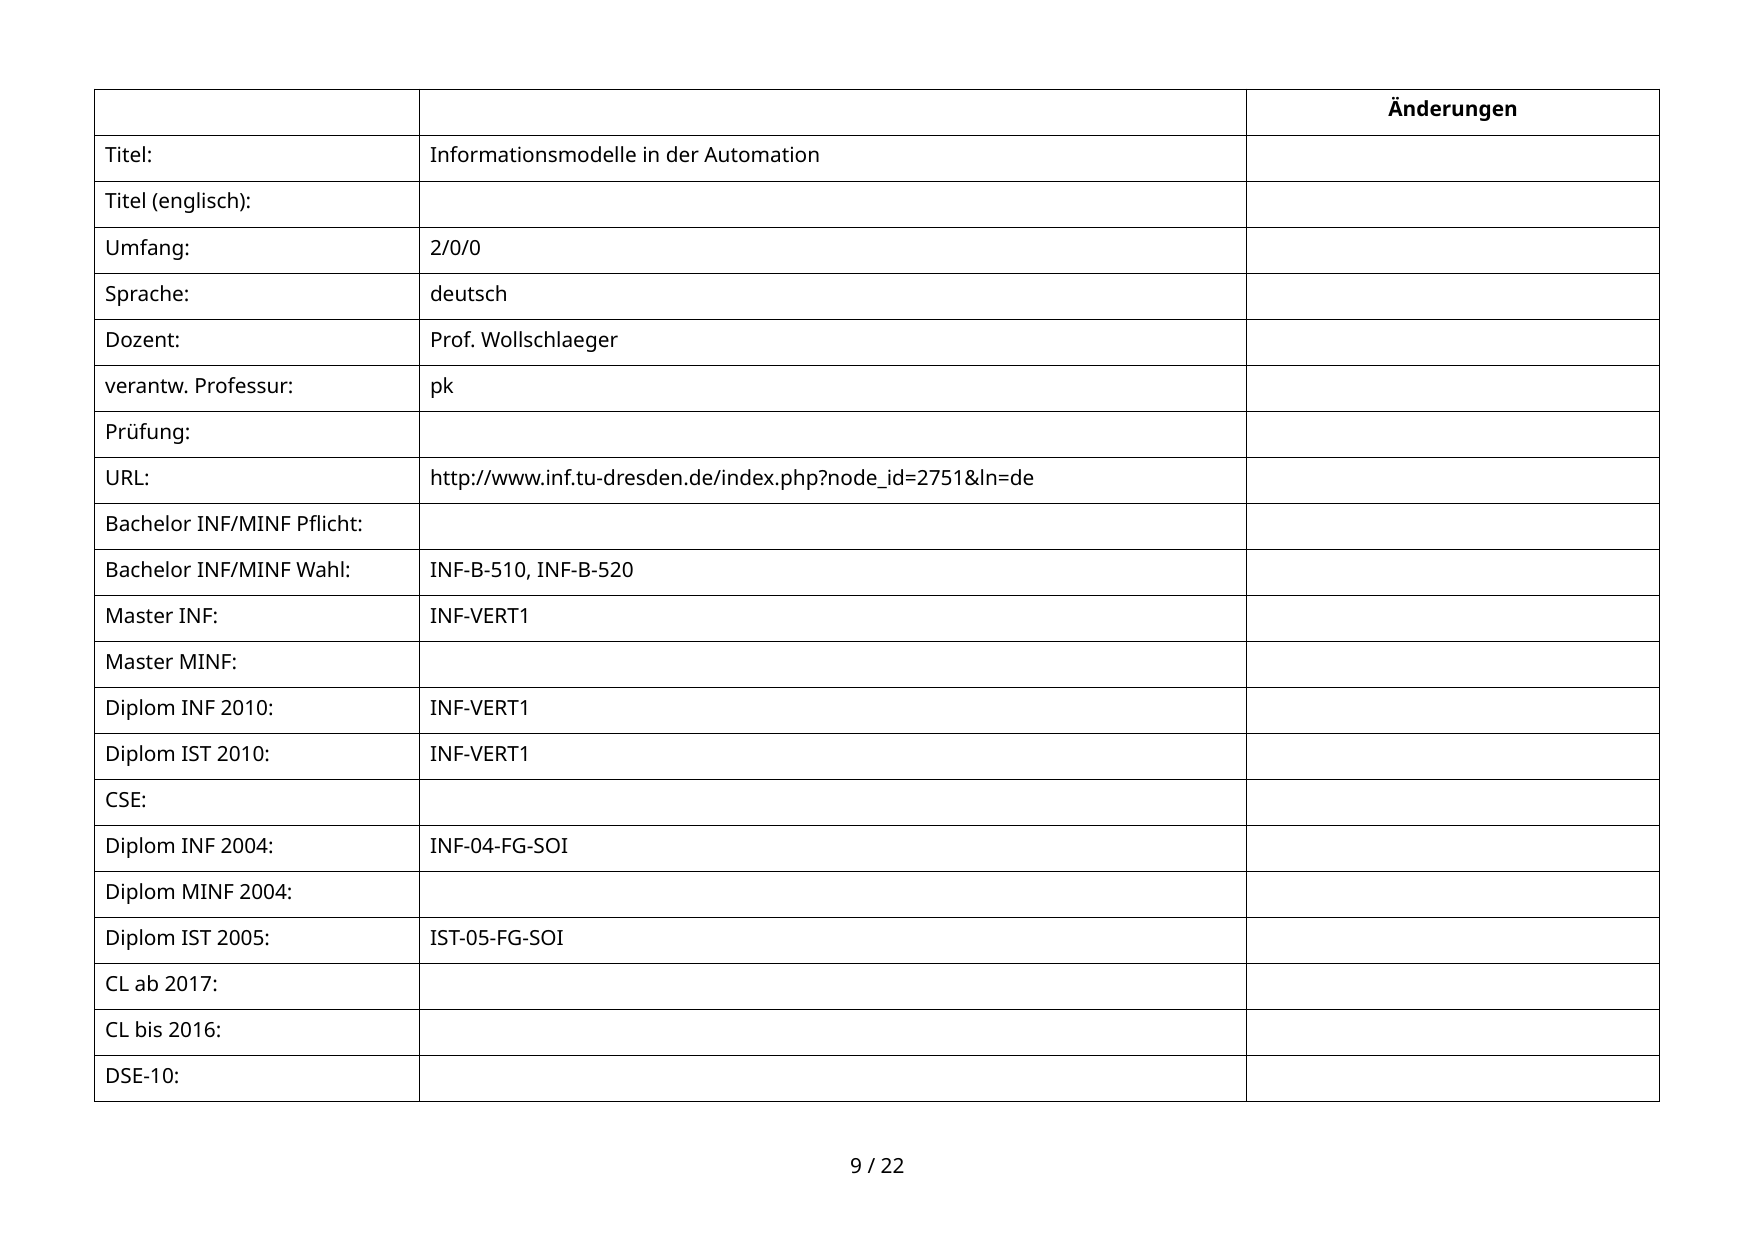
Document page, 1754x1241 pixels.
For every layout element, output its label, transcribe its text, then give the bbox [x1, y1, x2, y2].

table_cell [420, 872, 1246, 917]
table_cell Informationsmodelle in der Automation [420, 136, 1246, 181]
table_cell [1247, 182, 1659, 227]
table_cell CL ab 2017: [95, 964, 419, 1009]
table_cell [1247, 458, 1659, 503]
table_cell pk [420, 366, 1246, 411]
table_cell Master INF: [95, 596, 419, 641]
table_cell Diplom MINF 2004: [95, 872, 419, 917]
table_cell [1247, 1010, 1659, 1055]
table_cell INF-VERT1 [420, 596, 1246, 641]
table_cell [1247, 734, 1659, 779]
table_cell Umfang: [95, 228, 419, 273]
table_cell deutsch [420, 274, 1246, 319]
table_header [420, 90, 1246, 134]
table_cell [1247, 136, 1659, 181]
table_cell [1247, 550, 1659, 595]
table_cell [420, 780, 1246, 825]
table_cell Titel (englisch): [95, 182, 419, 227]
table_cell Diplom IST 2010: [95, 734, 419, 779]
table_cell Sprache: [95, 274, 419, 319]
table_cell [1247, 1056, 1659, 1101]
table_header Änderungen [1247, 90, 1659, 134]
table_cell Prüfung: [95, 412, 419, 457]
table_cell [420, 182, 1246, 227]
table_cell [420, 1010, 1246, 1055]
table_cell Diplom INF 2010: [95, 688, 419, 733]
table_cell [1247, 320, 1659, 365]
table_cell [1247, 274, 1659, 319]
table_cell INF-VERT1 [420, 688, 1246, 733]
table_cell [1247, 688, 1659, 733]
table_cell [420, 964, 1246, 1009]
table_cell [420, 412, 1246, 457]
table_cell INF-04-FG-SOI [420, 826, 1246, 871]
table_cell INF-B-510, INF-B-520 [420, 550, 1246, 595]
table_cell [420, 642, 1246, 687]
table_cell URL: [95, 458, 419, 503]
table_cell [1247, 596, 1659, 641]
table_header [95, 90, 419, 134]
table_cell [420, 504, 1246, 549]
table_cell [1247, 826, 1659, 871]
table_cell [1247, 366, 1659, 411]
table_cell DSE-10: [95, 1056, 419, 1101]
table_cell 2/0/0 [420, 228, 1246, 273]
table_cell Bachelor INF/MINF Pflicht: [95, 504, 419, 549]
table_cell Titel: [95, 136, 419, 181]
table_cell CL bis 2016: [95, 1010, 419, 1055]
table_cell http://www.inf.tu-dresden.de/index.php?node_id=2751&ln=de [420, 458, 1246, 503]
table_cell [1247, 228, 1659, 273]
table_cell [1247, 918, 1659, 963]
table_cell INF-VERT1 [420, 734, 1246, 779]
table_cell CSE: [95, 780, 419, 825]
table_cell [1247, 504, 1659, 549]
table_cell Dozent: [95, 320, 419, 365]
table_cell [420, 1056, 1246, 1101]
table_cell Bachelor INF/MINF Wahl: [95, 550, 419, 595]
table_cell [1247, 412, 1659, 457]
table_cell IST-05-FG-SOI [420, 918, 1246, 963]
table_cell Prof. Wollschlaeger [420, 320, 1246, 365]
table_cell [1247, 872, 1659, 917]
table_cell Master MINF: [95, 642, 419, 687]
table_cell verantw. Professur: [95, 366, 419, 411]
table_cell [1247, 964, 1659, 1009]
table_cell [1247, 642, 1659, 687]
table_cell Diplom IST 2005: [95, 918, 419, 963]
table_cell [1247, 780, 1659, 825]
table_cell Diplom INF 2004: [95, 826, 419, 871]
